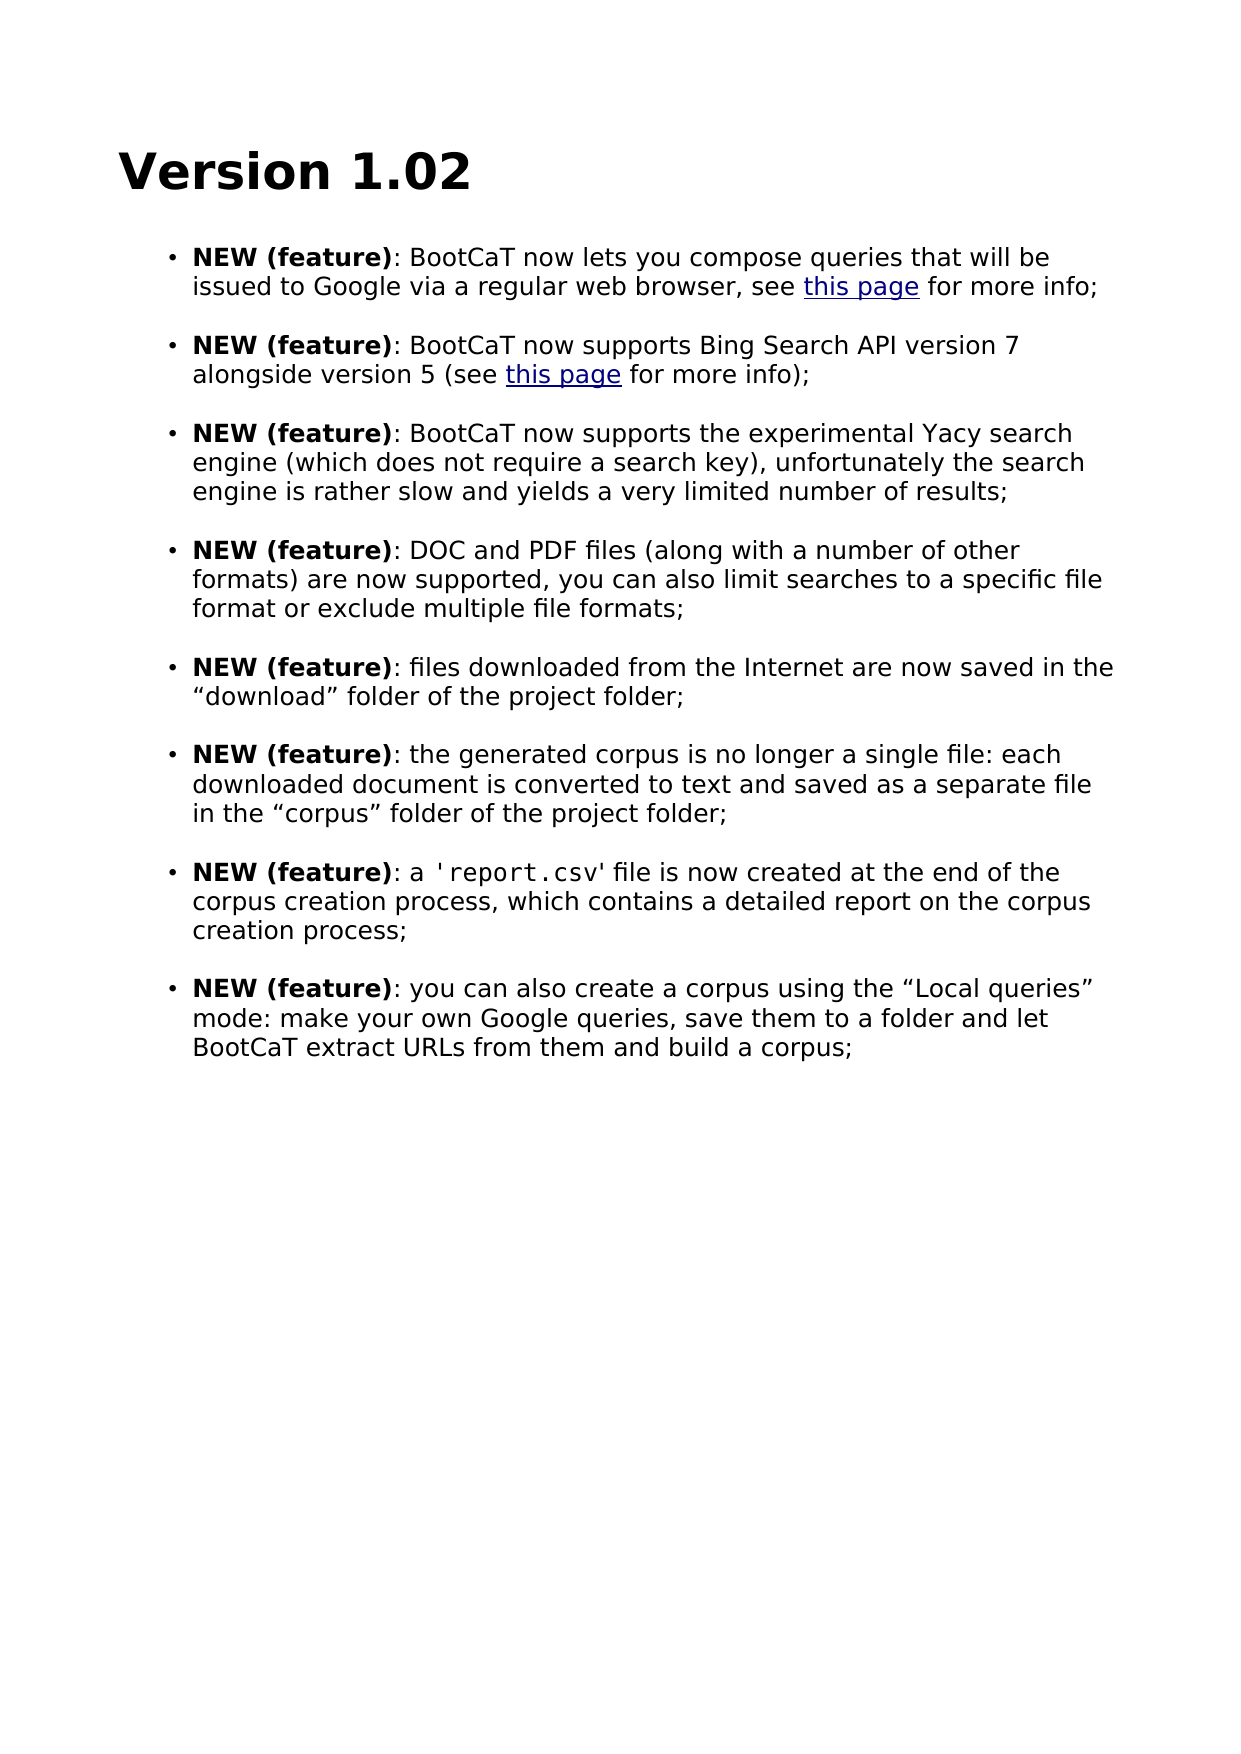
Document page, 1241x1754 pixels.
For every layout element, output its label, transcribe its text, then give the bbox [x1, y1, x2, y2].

list NEW (feature): BootCaT now supports the experimental Yacy search engine (which does not require a search key), unfortunately the search engine is rather slow and yields a very limited number of results; [177, 419, 1122, 506]
list NEW (feature): you can also create a corpus using the “Local queries” mode: make your own Google queries, save them to a folder and let BootCaT extract URLs from them and build a corpus; [177, 975, 1122, 1062]
list NEW (feature): the generated corpus is no longer a single file: each downloaded document is converted to text and saved as a separate file in the “corpus” folder of the project folder; [177, 741, 1122, 828]
subtitle Version 1.02 [118, 143, 1122, 201]
list NEW (feature): files downloaded from the Internet are now saved in the “download” folder of the project folder; [177, 653, 1122, 711]
list NEW (feature): BootCaT now supports Bing Search API version 7 alongside version 5 (see this page for more info); [177, 331, 1122, 389]
list NEW (feature): DOC and PDF files (along with a number of other formats) are now supported, you can also limit searches to a specific file format or exclude multiple file formats; [177, 536, 1122, 623]
list NEW (feature): BootCaT now lets you compose queries that will be issued to Google via a regular web browser, see this page for more info; [177, 243, 1122, 302]
list NEW (feature): a 'report.csv' file is now created at the end of the corpus creation process, which contains a detailed report on the corpus creation process; [177, 858, 1122, 945]
